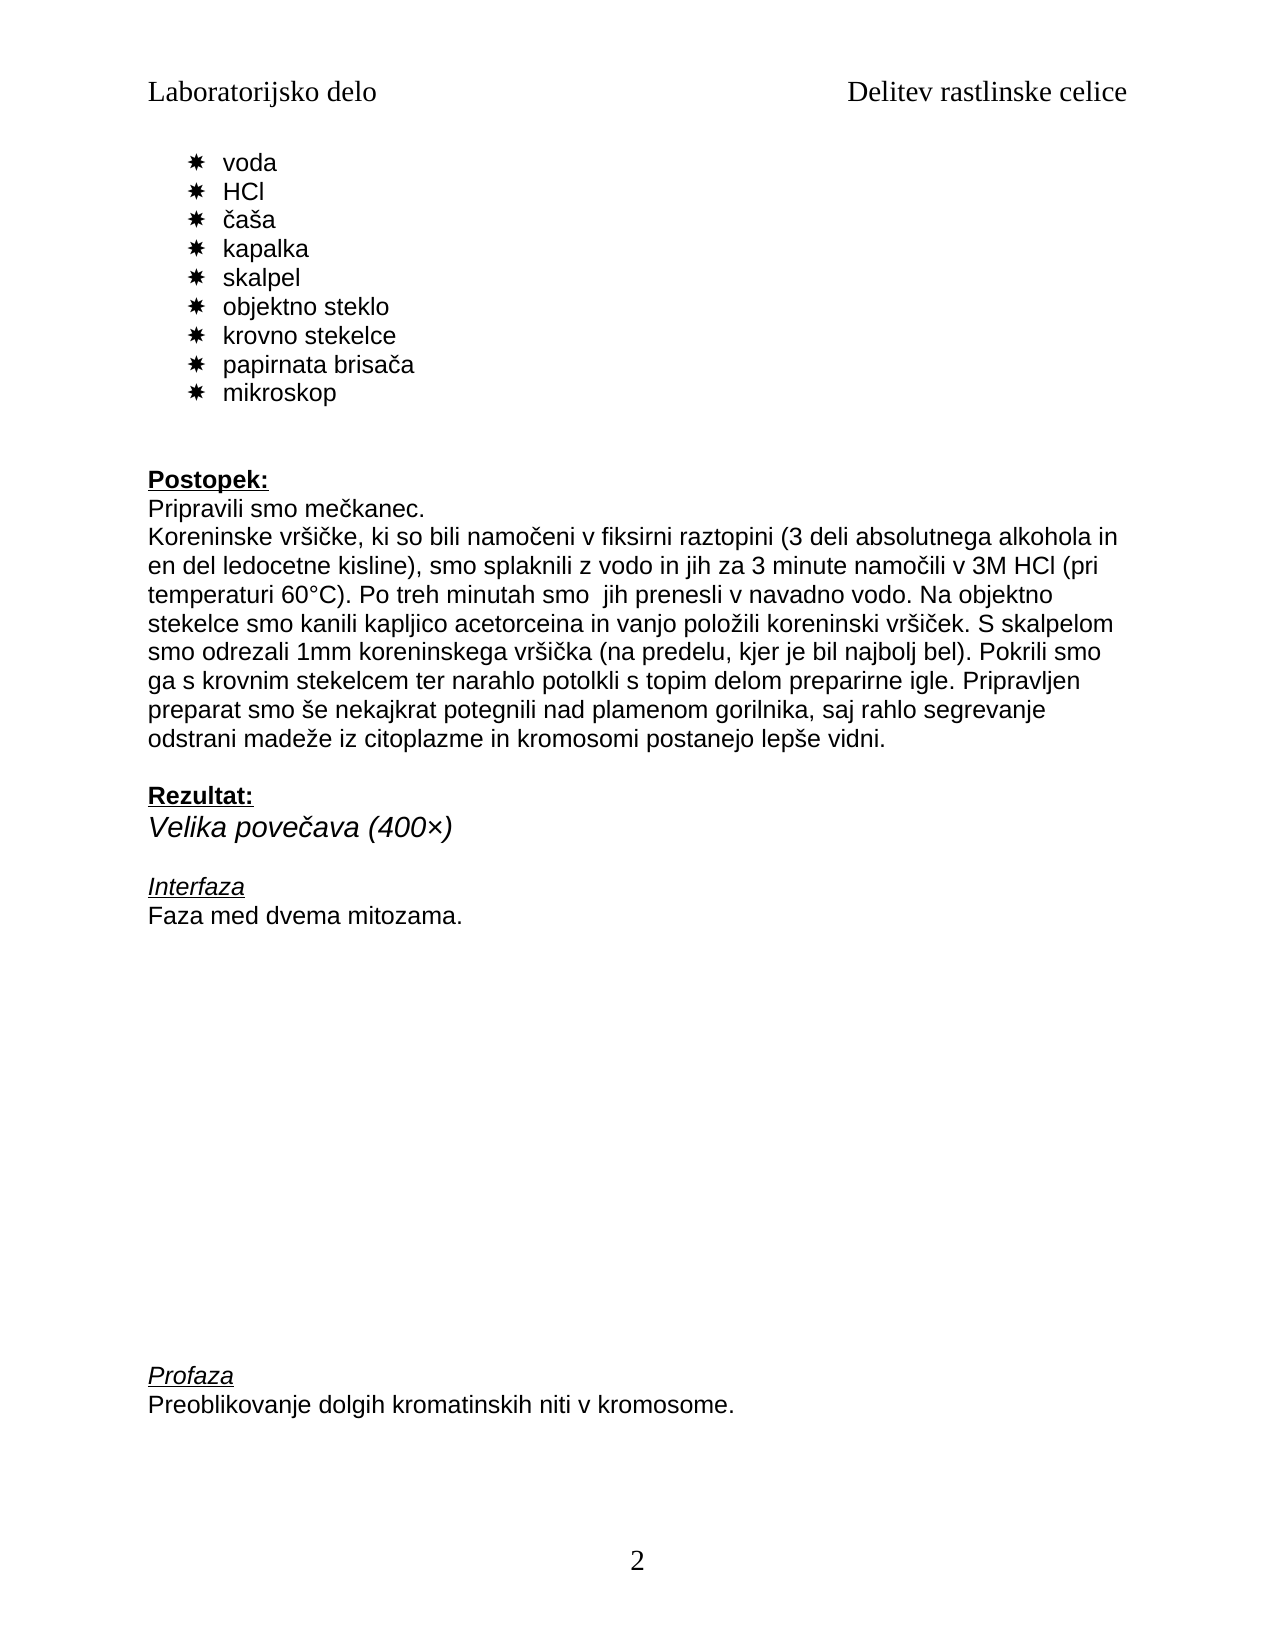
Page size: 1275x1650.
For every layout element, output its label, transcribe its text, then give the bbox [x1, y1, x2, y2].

list krovno stekelce [185, 321, 1127, 349]
list čaša [185, 205, 1127, 234]
list mikroskop [185, 378, 1127, 407]
text Profaza [148, 1361, 1127, 1389]
text Koreninske vršičke, ki so bili namočeni v fiksirni raztopini (3 deli absolutnega alkohola in en del ledocetne kisline), smo splaknili z vodo in jih za 3 minute namočili v 3M HCl (pri temperaturi 60°C). Po treh minutah smo jih prenesli v navadno vodo. Na objektno stekelce smo kanili kapljico acetorceina in vanjo položili koreninski vršiček. S skalpelom smo odrezali 1mm koreninskega vršička (na predelu, kjer je bil najbolj bel). Pokrili smo ga s krovnim stekelcem ter narahlo potolkli s topim delom preparirne igle. Pripravljen preparat smo še nekajkrat potegnili nad plamenom gorilnika, saj rahlo segrevanje odstrani madeže iz citoplazme in kromosomi postanejo lepše vidni. [148, 522, 1127, 752]
text Postopek: [148, 465, 1127, 493]
list HCl [185, 176, 1127, 205]
list voda [185, 148, 1127, 176]
text Rezultat: [148, 781, 1127, 810]
text Interfaza [148, 872, 1127, 901]
list objektno steklo [185, 292, 1127, 321]
list skalpel [185, 263, 1127, 292]
text preoblikovanje dolgih kromatinskih niti v kromosome. [148, 1389, 1127, 1418]
text Faza med dvema mitozama. [148, 901, 1127, 929]
list papirnata brisača [185, 349, 1127, 378]
text Velika povečava (400×) [148, 810, 1127, 843]
text Pripravili smo mečkanec. [148, 493, 1127, 522]
list kapalka [185, 234, 1127, 263]
